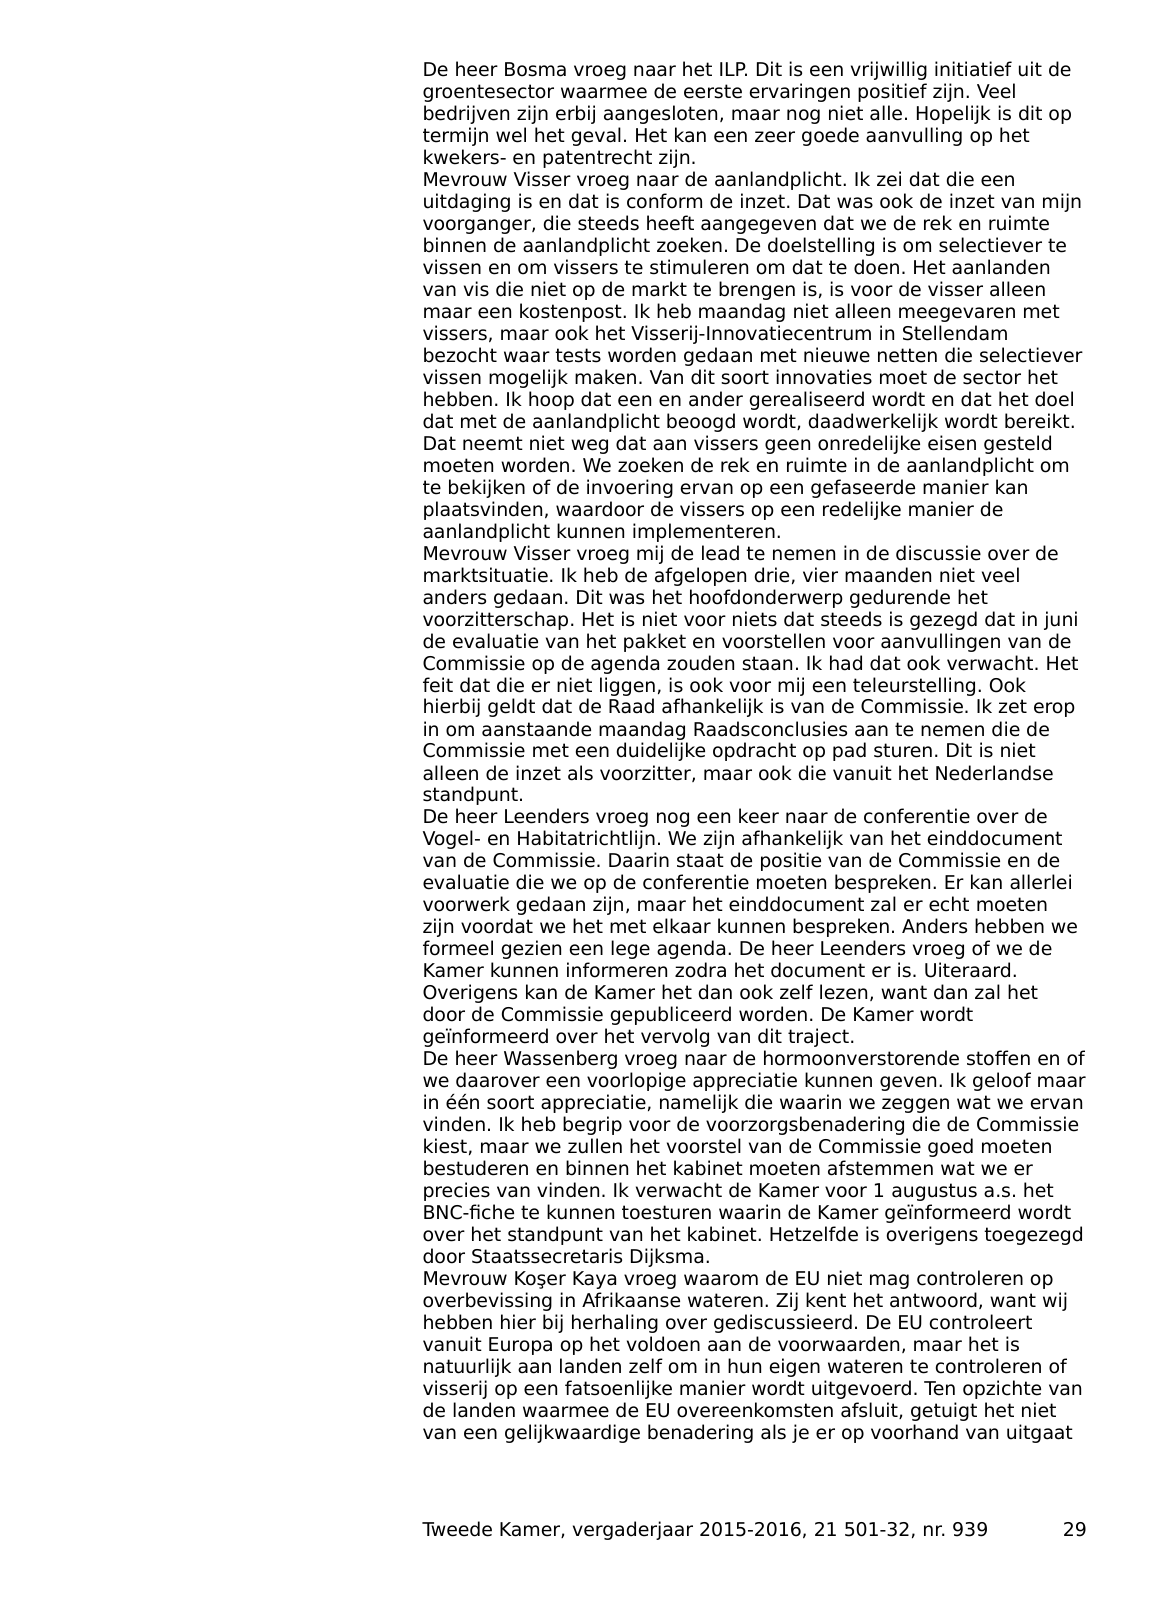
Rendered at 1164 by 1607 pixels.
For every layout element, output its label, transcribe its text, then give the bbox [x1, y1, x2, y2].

text Mevrouw Visser vroeg naar de aanlandplicht. Ik zei dat die een uitdaging is en dat is conform de inzet. Dat was ook de inzet van mijn voorganger, die steeds heeft aangegeven dat we de rek en ruimte binnen de aanlandplicht zoeken. De doelstelling is om selectiever te vissen en om vissers te stimuleren om dat te doen. Het aanlanden van vis die niet op de markt te brengen is, is voor de visser alleen maar een kostenpost. Ik heb maandag niet alleen meegevaren met vissers, maar ook het Visserij-Innovatiecentrum in Stellendam bezocht waar tests worden gedaan met nieuwe netten die selectiever vissen mogelijk maken. Van dit soort innovaties moet de sector het hebben. Ik hoop dat een en ander gerealiseerd wordt en dat het doel dat met de aanlandplicht beoogd wordt, daadwerkelijk wordt bereikt. Dat neemt niet weg dat aan vissers geen onredelijke eisen gesteld moeten worden. We zoeken de rek en ruimte in de aanlandplicht om te bekijken of de invoering ervan op een gefaseerde manier kan plaatsvinden, waardoor de vissers op een redelijke manier de aanlandplicht kunnen implementeren. [422, 169, 1087, 543]
text De heer Wassenberg vroeg naar de hormoonverstorende stoffen en of we daarover een voorlopige appreciatie kunnen geven. Ik geloof maar in één soort appreciatie, namelijk die waarin we zeggen wat we ervan vinden. Ik heb begrip voor de voorzorgsbenadering die de Commissie kiest, maar we zullen het voorstel van de Commissie goed moeten bestuderen en binnen het kabinet moeten afstemmen wat we er precies van vinden. Ik verwacht de Kamer voor 1 augustus a.s. het BNC-fiche te kunnen toesturen waarin de Kamer geïnformeerd wordt over het standpunt van het kabinet. Hetzelfde is overigens toegezegd door Staatssecretaris Dijksma. [422, 1048, 1087, 1268]
text Mevrouw Visser vroeg mij de lead te nemen in de discussie over de marktsituatie. Ik heb de afgelopen drie, vier maanden niet veel anders gedaan. Dit was het hoofdonderwerp gedurende het voorzitterschap. Het is niet voor niets dat steeds is gezegd dat in juni de evaluatie van het pakket en voorstellen voor aanvullingen van de Commissie op de agenda zouden staan. Ik had dat ook verwacht. Het feit dat die er niet liggen, is ook voor mij een teleurstelling. Ook hierbij geldt dat de Raad afhankelijk is van de Commissie. Ik zet erop in om aanstaande maandag Raadsconclusies aan te nemen die de Commissie met een duidelijke opdracht op pad sturen. Dit is niet alleen de inzet als voorzitter, maar ook die vanuit het Nederlandse standpunt. [422, 543, 1087, 806]
text De heer Leenders vroeg nog een keer naar de conferentie over de Vogel- en Habitatrichtlijn. We zijn afhankelijk van het einddocument van de Commissie. Daarin staat de positie van de Commissie en de evaluatie die we op de conferentie moeten bespreken. Er kan allerlei voorwerk gedaan zijn, maar het einddocument zal er echt moeten zijn voordat we het met elkaar kunnen bespreken. Anders hebben we formeel gezien een lege agenda. De heer Leenders vroeg of we de Kamer kunnen informeren zodra het document er is. Uiteraard. Overigens kan de Kamer het dan ook zelf lezen, want dan zal het door de Commissie gepubliceerd worden. De Kamer wordt geïnformeerd over het vervolg van dit traject. [422, 806, 1087, 1048]
text Mevrouw Koşer Kaya vroeg waarom de EU niet mag controleren op overbevissing in Afrikaanse wateren. Zij kent het antwoord, want wij hebben hier bij herhaling over gediscussieerd. De EU controleert vanuit Europa op het voldoen aan de voorwaarden, maar het is natuurlijk aan landen zelf om in hun eigen wateren te controleren of visserij op een fatsoenlijke manier wordt uitgevoerd. Ten opzichte van de landen waarmee de EU overeenkomsten afsluit, getuigt het niet van een gelijkwaardige benadering als je er op voorhand van uitgaat [422, 1268, 1087, 1444]
text De heer Bosma vroeg naar het ILP. Dit is een vrijwillig initiatief uit de groentesector waarmee de eerste ervaringen positief zijn. Veel bedrijven zijn erbij aangesloten, maar nog niet alle. Hopelijk is dit op termijn wel het geval. Het kan een zeer goede aanvulling op het kwekers- en patentrecht zijn. [422, 59, 1087, 169]
